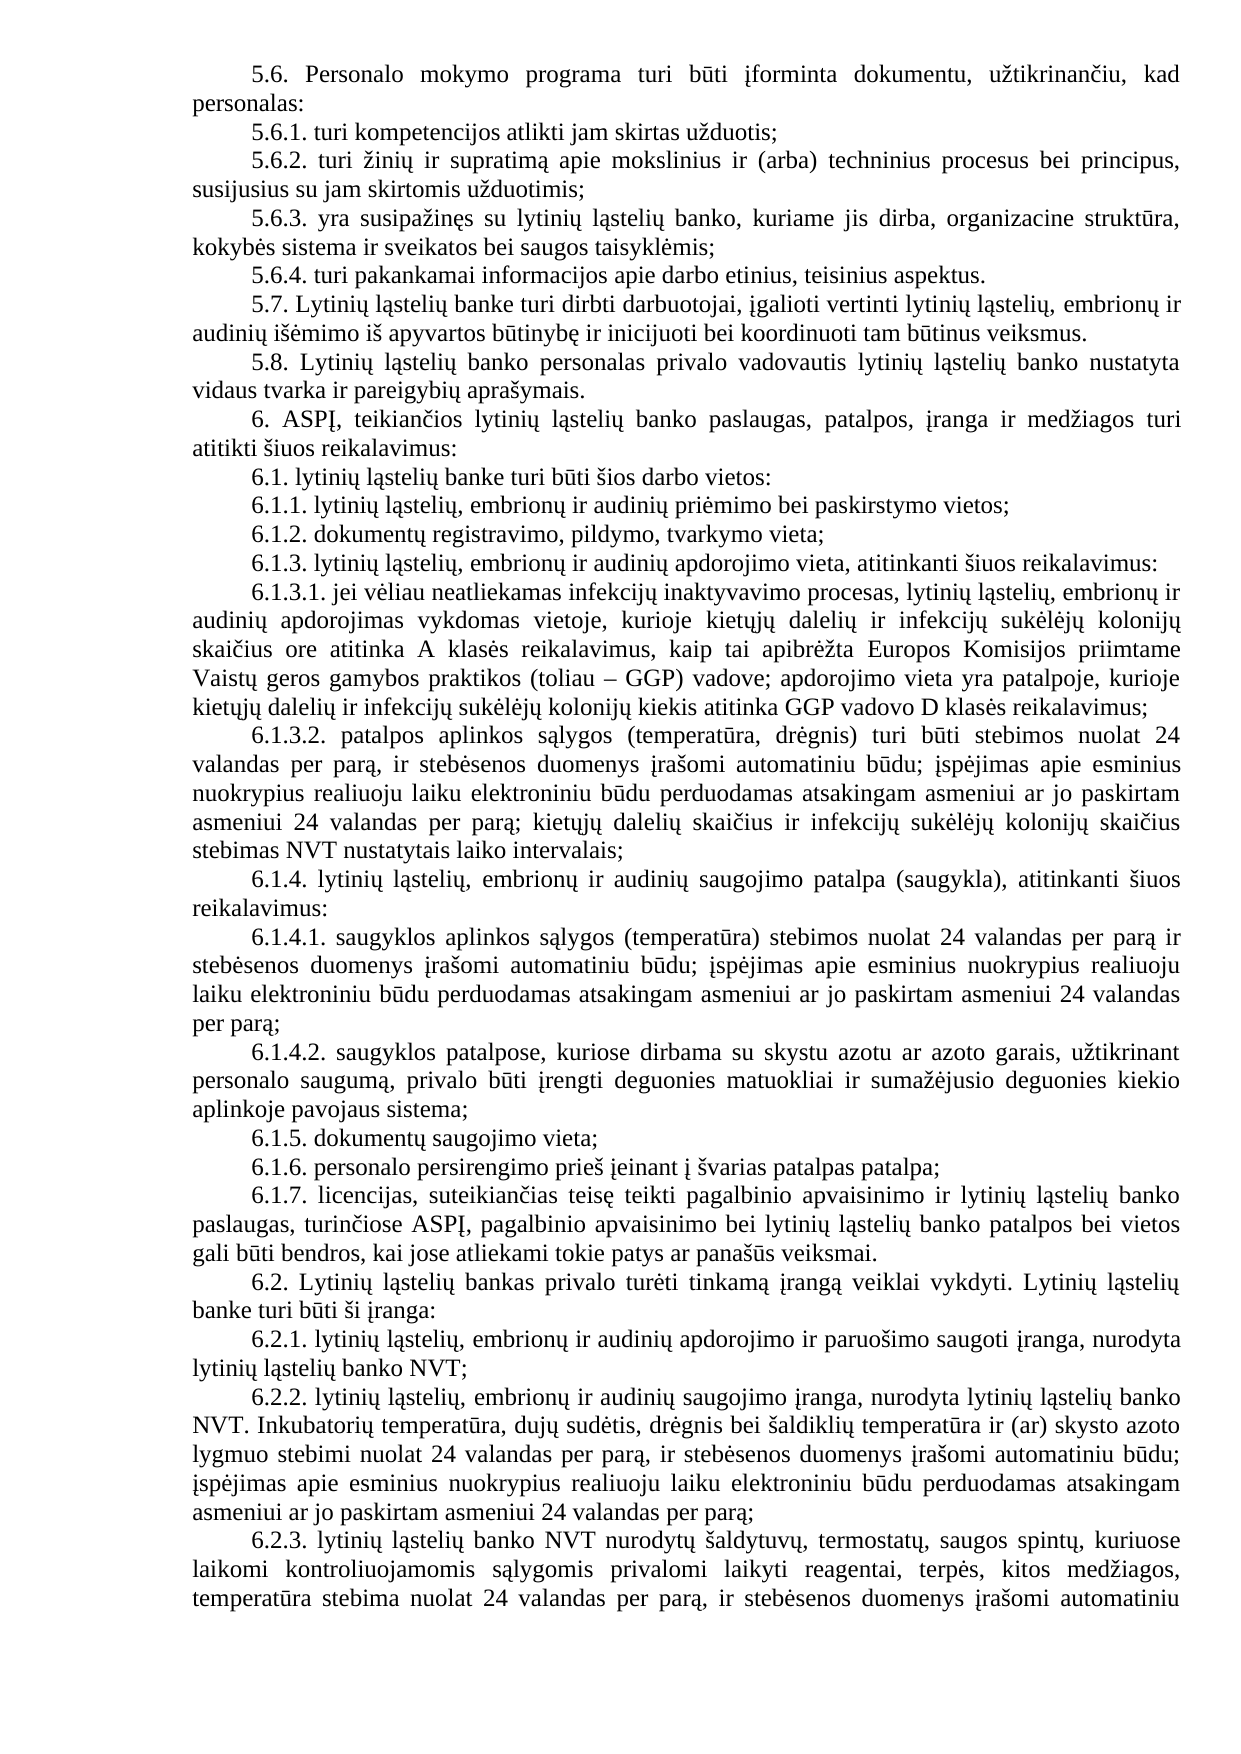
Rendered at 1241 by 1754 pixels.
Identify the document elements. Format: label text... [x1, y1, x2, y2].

text 6.1. lytinių ląstelių banke turi būti šios darbo vietos: [192, 462, 1181, 490]
text 6.1.3.2. patalpos aplinkos sąlygos (temperatūra, drėgnis) turi būti stebimos nuolat 24 valandas per parą, ir stebėsenos duomenys įrašomi automatiniu būdu; įspėjimas apie esminius nuokrypius realiuoju laiku elektroniniu būdu perduodamas atsakingam asmeniui ar jo paskirtam asmeniui 24 valandas per parą; kietųjų dalelių skaičius ir infekcijų sukėlėjų kolonijų skaičius stebimas NVT nustatytais laiko intervalais; [192, 720, 1181, 864]
text 6.1.4.1. saugyklos aplinkos sąlygos (temperatūra) stebimos nuolat 24 valandas per parą ir stebėsenos duomenys įrašomi automatiniu būdu; įspėjimas apie esminius nuokrypius realiuoju laiku elektroniniu būdu perduodamas atsakingam asmeniui ar jo paskirtam asmeniui 24 valandas per parą; [192, 922, 1181, 1037]
text 6.1.1. lytinių ląstelių, embrionų ir audinių priėmimo bei paskirstymo vietos; [192, 490, 1181, 519]
text 5.7. Lytinių ląstelių banke turi dirbti darbuotojai, įgalioti vertinti lytinių ląstelių, embrionų ir audinių išėmimo iš apyvartos būtinybę ir inicijuoti bei koordinuoti tam būtinus veiksmus. [192, 289, 1181, 347]
text 6.1.4.2. saugyklos patalpose, kuriose dirbama su skystu azotu ar azoto garais, užtikrinant personalo saugumą, privalo būti įrengti deguonies matuokliai ir sumažėjusio deguonies kiekio aplinkoje pavojaus sistema; [192, 1037, 1181, 1123]
text 6.1.3.1. jei vėliau neatliekamas infekcijų inaktyvavimo procesas, lytinių ląstelių, embrionų ir audinių apdorojimas vykdomas vietoje, kurioje kietųjų dalelių ir infekcijų sukėlėjų kolonijų skaičius ore atitinka A klasės reikalavimus, kaip tai apibrėžta Europos Komisijos priimtame Vaistų geros gamybos praktikos (toliau – GGP) vadove; apdorojimo vieta yra patalpoje, kurioje kietųjų dalelių ir infekcijų sukėlėjų kolonijų kiekis atitinka GGP vadovo D klasės reikalavimus; [192, 577, 1181, 720]
text 5.6.1. turi kompetencijos atlikti jam skirtas užduotis; [192, 117, 1181, 145]
text 5.6.4. turi pakankamai informacijos apie darbo etinius, teisinius aspektus. [192, 260, 1181, 289]
text 6.2.3. lytinių ląstelių banko NVT nurodytų šaldytuvų, termostatų, saugos spintų, kuriuose laikomi kontroliuojamomis sąlygomis privalomi laikyti reagentai, terpės, kitos medžiagos, temperatūra stebima nuolat 24 valandas per parą, ir stebėsenos duomenys įrašomi automatiniu [192, 1525, 1181, 1612]
text 6. ASPĮ, teikiančios lytinių ląstelių banko paslaugas, patalpos, įranga ir medžiagos turi atitikti šiuos reikalavimus: [192, 404, 1181, 462]
text 5.6.3. yra susipažinęs su lytinių ląstelių banko, kuriame jis dirba, organizacine struktūra, kokybės sistema ir sveikatos bei saugos taisyklėmis; [192, 203, 1181, 260]
text 6.2.1. lytinių ląstelių, embrionų ir audinių apdorojimo ir paruošimo saugoti įranga, nurodyta lytinių ląstelių banko NVT; [192, 1324, 1181, 1382]
text 6.2. Lytinių ląstelių bankas privalo turėti tinkamą įrangą veiklai vykdyti. Lytinių ląstelių banke turi būti ši įranga: [192, 1267, 1181, 1324]
text 5.6. Personalo mokymo programa turi būti įforminta dokumentu, užtikrinančiu, kad personalas: [192, 59, 1181, 117]
text 6.1.3. lytinių ląstelių, embrionų ir audinių apdorojimo vieta, atitinkanti šiuos reikalavimus: [192, 548, 1181, 577]
text 6.2.2. lytinių ląstelių, embrionų ir audinių saugojimo įranga, nurodyta lytinių ląstelių banko NVT. Inkubatorių temperatūra, dujų sudėtis, drėgnis bei šaldiklių temperatūra ir (ar) skysto azoto lygmuo stebimi nuolat 24 valandas per parą, ir stebėsenos duomenys įrašomi automatiniu būdu; įspėjimas apie esminius nuokrypius realiuoju laiku elektroniniu būdu perduodamas atsakingam asmeniui ar jo paskirtam asmeniui 24 valandas per parą; [192, 1382, 1181, 1525]
text 6.1.2. dokumentų registravimo, pildymo, tvarkymo vieta; [192, 519, 1181, 548]
text 6.1.7. licencijas, suteikiančias teisę teikti pagalbinio apvaisinimo ir lytinių ląstelių banko paslaugas, turinčiose ASPĮ, pagalbinio apvaisinimo bei lytinių ląstelių banko patalpos bei vietos gali būti bendros, kai jose atliekami tokie patys ar panašūs veiksmai. [192, 1180, 1181, 1267]
text 6.1.6. personalo persirengimo prieš įeinant į švarias patalpas patalpa; [192, 1152, 1181, 1180]
text 6.1.5. dokumentų saugojimo vieta; [192, 1123, 1181, 1152]
text 5.6.2. turi žinių ir supratimą apie mokslinius ir (arba) techninius procesus bei principus, susijusius su jam skirtomis užduotimis; [192, 145, 1181, 203]
text 5.8. Lytinių ląstelių banko personalas privalo vadovautis lytinių ląstelių banko nustatyta vidaus tvarka ir pareigybių aprašymais. [192, 347, 1181, 404]
text 6.1.4. lytinių ląstelių, embrionų ir audinių saugojimo patalpa (saugykla), atitinkanti šiuos reikalavimus: [192, 864, 1181, 922]
